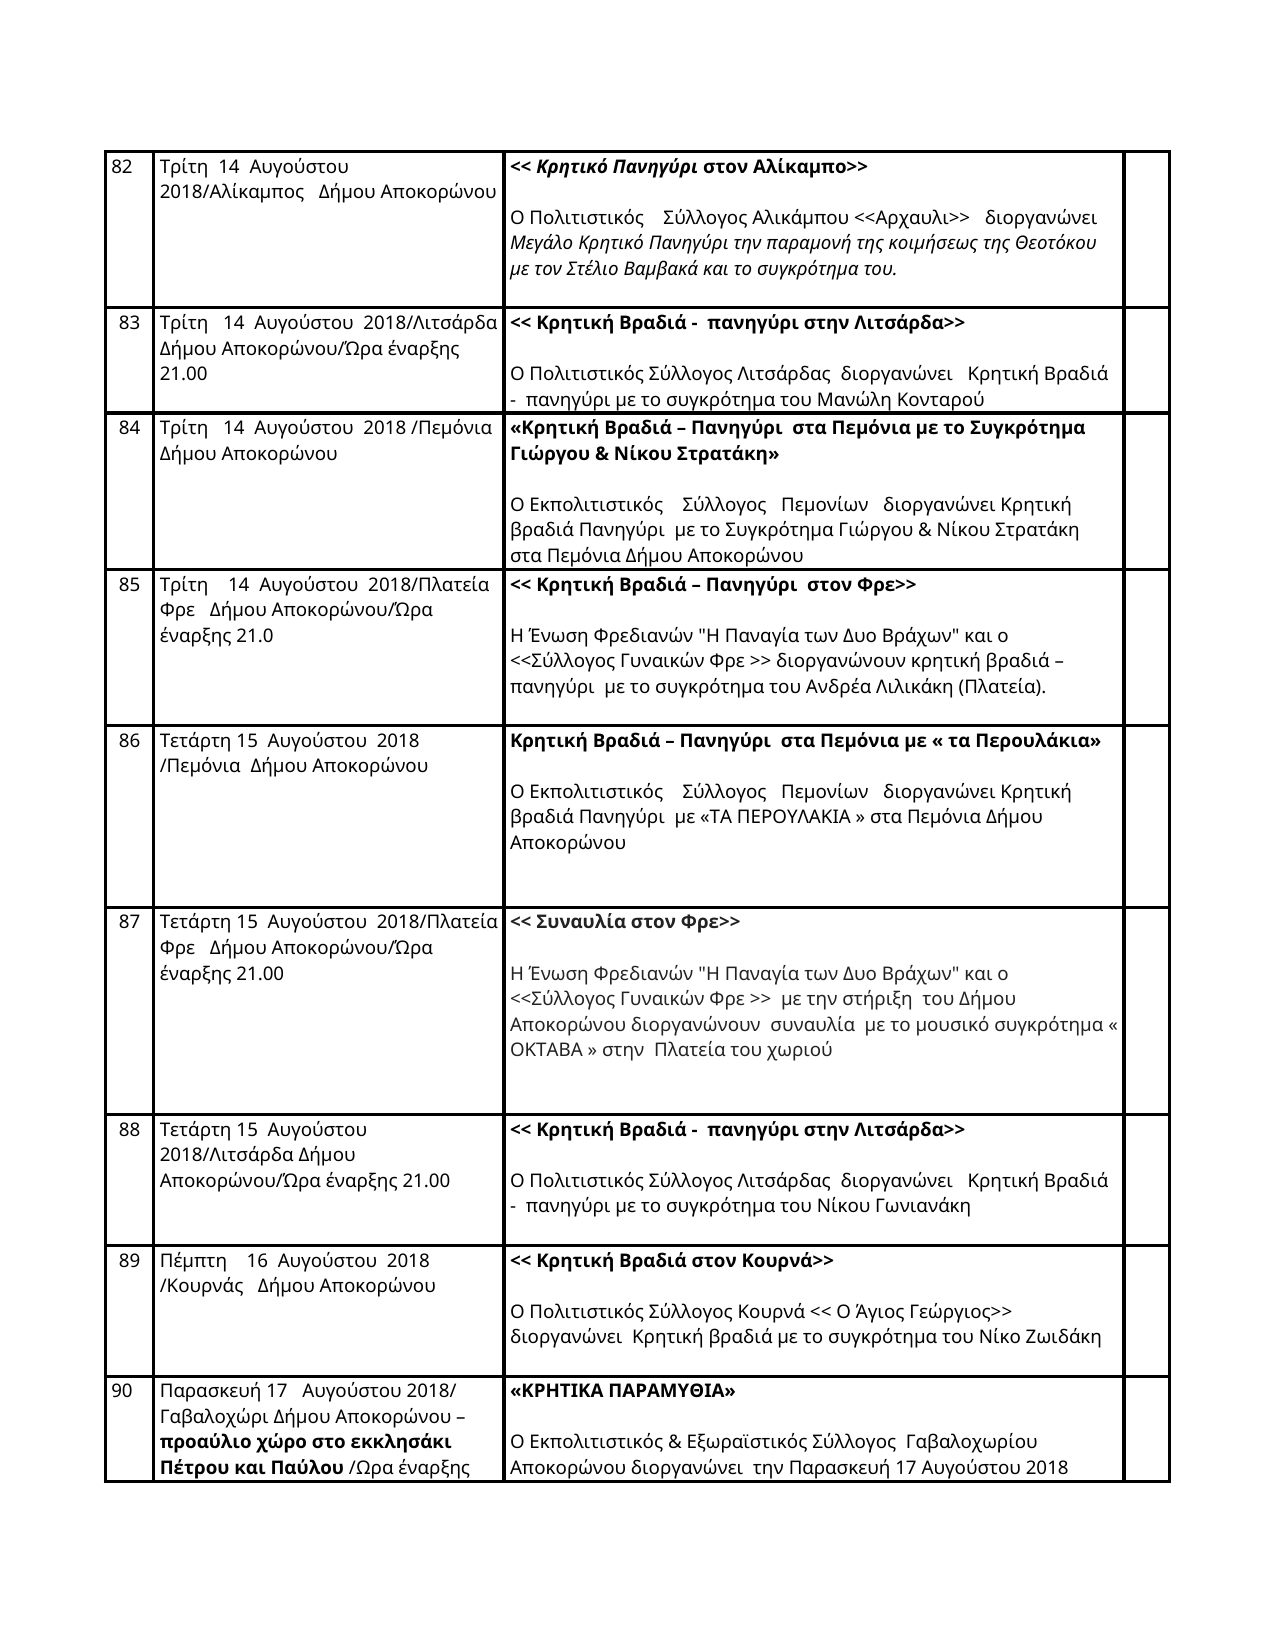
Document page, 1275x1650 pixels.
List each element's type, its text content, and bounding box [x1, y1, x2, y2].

table_cell Τετάρτη 15 Αυγούστου 2018/Πλατεία Φρε Δήμου Αποκορώνου/Ώρα έναρξης 21.00 [155, 909, 502, 1113]
table_cell «ΚΡΗΤΙΚΑ ΠΑΡΑΜΥΘΙΑ» Ο Εκπολιτιστικός & Εξωραϊστικός Σύλλογος Γαβαλοχωρίου Αποκορώνου διοργανώνει την Παρασκευή 17 Αυγούστου 2018 [506, 1378, 1122, 1480]
table_cell [1126, 1116, 1168, 1244]
table_cell [1126, 1378, 1168, 1480]
table_cell 83 [107, 309, 152, 411]
table_cell «Κρητική Βραδιά – Πανηγύρι στα Πεμόνια με το Συγκρότημα Γιώργου & Νίκου Στρατάκη» Ο Εκπολιτιστικός Σύλλογος Πεμονίων διοργανώνει Κρητική βραδιά Πανηγύρι με το Συγκρότημα Γιώργου & Νίκου Στρατάκη στα Πεμόνια Δήμου Αποκορώνου [506, 415, 1122, 568]
table_cell [1126, 571, 1168, 724]
table_cell [1126, 309, 1168, 411]
table_cell Κρητική Βραδιά – Πανηγύρι στα Πεμόνια με « τα Περουλάκια» Ο Εκπολιτιστικός Σύλλογος Πεμονίων διοργανώνει Κρητική βραδιά Πανηγύρι με «ΤΑ ΠΕΡΟΥΛΑΚΙΑ » στα Πεμόνια Δήμου Αποκορώνου [506, 727, 1122, 906]
table_cell 89 [107, 1247, 152, 1374]
table_cell Τετάρτη 15 Αυγούστου 2018 /Πεμόνια Δήμου Αποκορώνου [155, 727, 502, 906]
table_cell << Κρητική Βραδιά - πανηγύρι στην Λιτσάρδα>> Ο Πολιτιστικός Σύλλογος Λιτσάρδας διοργανώνει Κρητική Βραδιά - πανηγύρι με το συγκρότημα του Νίκου Γωνιανάκη [506, 1116, 1122, 1244]
table_cell << Κρητικό Πανηγύρι στον Αλίκαμπο>> Ο Πολιτιστικός Σύλλογος Αλικάμπου <<Αρχαυλι>> διοργανώνει Μεγάλο Κρητικό Πανηγύρι την παραμονή της κοιμήσεως της Θεοτόκου με τον Στέλιο Βαμβακά και το συγκρότημα του. [506, 153, 1122, 306]
table_cell Τρίτη 14 Αυγούστου 2018 /Πεμόνια Δήμου Αποκορώνου [155, 415, 502, 568]
table_cell 85 [107, 571, 152, 724]
table_cell 82 [107, 153, 152, 306]
table_cell 84 [107, 415, 152, 568]
table_cell [1126, 1247, 1168, 1374]
table_cell 87 [107, 909, 152, 1113]
table_cell Τρίτη 14 Αυγούστου 2018/Πλατεία Φρε Δήμου Αποκορώνου/Ώρα έναρξης 21.0 [155, 571, 502, 724]
table_cell Τρίτη 14 Αυγούστου 2018/Λιτσάρδα Δήμου Αποκορώνου/Ώρα έναρξης 21.00 [155, 309, 502, 411]
table_cell Πέμπτη 16 Αυγούστου 2018 /Κουρνάς Δήμου Αποκορώνου [155, 1247, 502, 1374]
table_cell [1126, 415, 1168, 568]
table_cell << Κρητική Βραδιά – Πανηγύρι στον Φρε>> Η Ένωση Φρεδιανών "Η Παναγία των Δυο Βράχων" και ο <<Σύλλογος Γυναικών Φρε >> διοργανώνουν κρητική βραδιά – πανηγύρι με το συγκρότημα του Ανδρέα Λιλικάκη (Πλατεία). [506, 571, 1122, 724]
table_cell [1126, 909, 1168, 1113]
table_cell << Συναυλία στον Φρε>> Η Ένωση Φρεδιανών "Η Παναγία των Δυο Βράχων" και ο <<Σύλλογος Γυναικών Φρε >> με την στήριξη του Δήμου Αποκορώνου διοργανώνουν συναυλία με το μουσικό συγκρότημα « ΟΚΤΑΒΑ » στην Πλατεία του χωριού [506, 909, 1122, 1113]
table_cell Παρασκευή 17 Αυγούστου 2018/ Γαβαλοχώρι Δήμου Αποκορώνου – προαύλιο χώρο στο εκκλησάκι Πέτρου και Παύλου /Ωρα έναρξης [155, 1378, 502, 1480]
table_cell << Κρητική Βραδιά στον Κουρνά>> Ο Πολιτιστικός Σύλλογος Κουρνά << Ο Άγιος Γεώργιος>> διοργανώνει Κρητική βραδιά με το συγκρότημα του Νίκο Ζωιδάκη [506, 1247, 1122, 1374]
table_cell [1126, 727, 1168, 906]
table_cell 86 [107, 727, 152, 906]
table_cell [1126, 153, 1168, 306]
table_cell Τετάρτη 15 Αυγούστου 2018/Λιτσάρδα Δήμου Αποκορώνου/Ώρα έναρξης 21.00 [155, 1116, 502, 1244]
table_cell << Κρητική Βραδιά - πανηγύρι στην Λιτσάρδα>> Ο Πολιτιστικός Σύλλογος Λιτσάρδας διοργανώνει Κρητική Βραδιά - πανηγύρι με το συγκρότημα του Μανώλη Κονταρού [506, 309, 1122, 411]
table_cell 88 [107, 1116, 152, 1244]
table_cell 90 [107, 1378, 152, 1480]
table_cell Τρίτη 14 Αυγούστου 2018/Αλίκαμπος Δήμου Αποκορώνου [155, 153, 502, 306]
